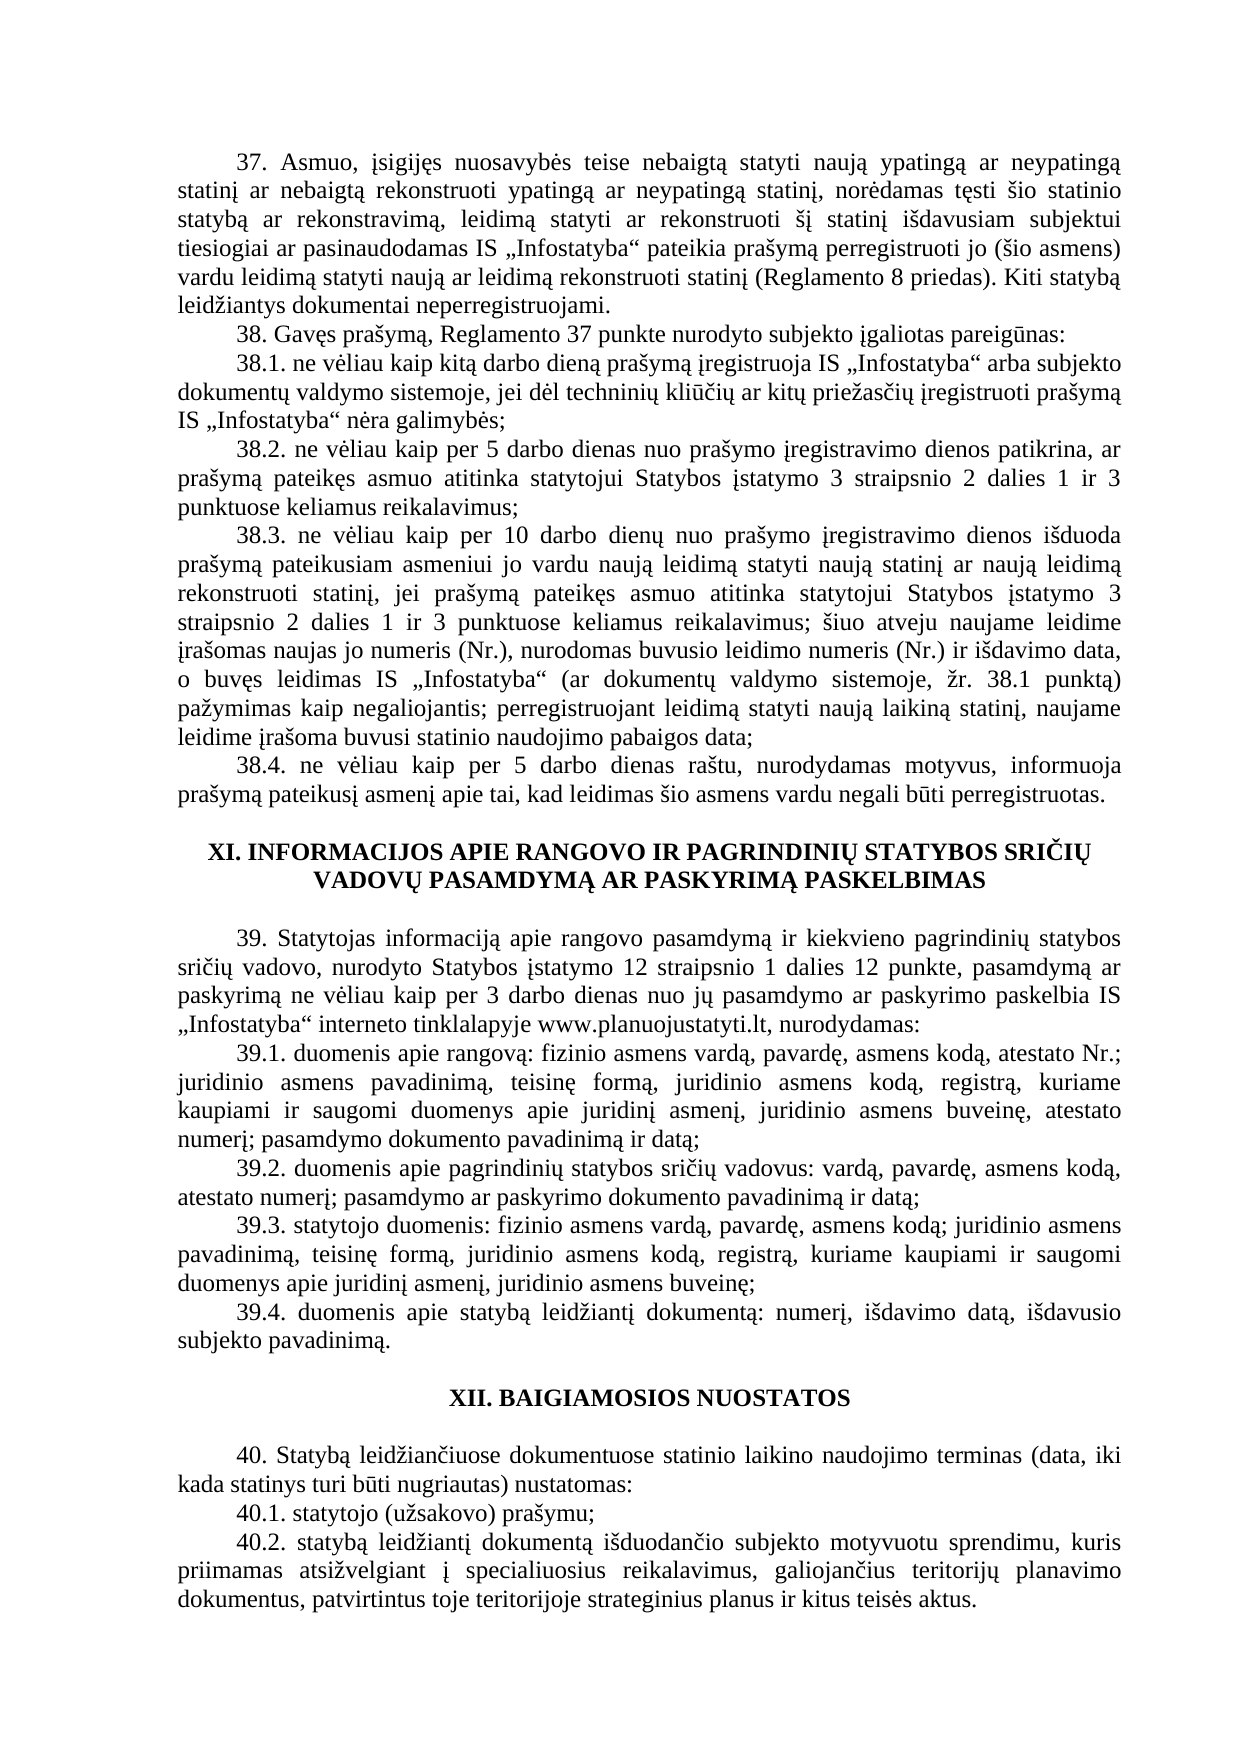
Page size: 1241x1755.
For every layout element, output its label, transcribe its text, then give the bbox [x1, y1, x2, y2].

text 39.4. duomenis apie statybą leidžiantį dokumentą: numerį, išdavimo datą, išdavusio subjekto pavadinimą. [177, 1297, 1122, 1354]
text 37. Asmuo, įsigijęs nuosavybės teise nebaigtą statyti naują ypatingą ar neypatingą statinį ar nebaigtą rekonstruoti ypatingą ar neypatingą statinį, norėdamas tęsti šio statinio statybą ar rekonstravimą, leidimą statyti ar rekonstruoti šį statinį išdavusiam subjektui tiesiogiai ar pasinaudodamas IS „Infostatyba“ pateikia prašymą perregistruoti jo (šio asmens) vardu leidimą statyti naują ar leidimą rekonstruoti statinį (Reglamento 8 priedas). Kiti statybą leidžiantys dokumentai neperregistruojami. [177, 147, 1122, 319]
text 40. Statybą leidžiančiuose dokumentuose statinio laikino naudojimo terminas (data, iki kada statinys turi būti nugriautas) nustatomas: [177, 1441, 1122, 1498]
text 39.2. duomenis apie pagrindinių statybos sričių vadovus: vardą, pavardę, asmens kodą, atestato numerį; pasamdymo ar paskyrimo dokumento pavadinimą ir datą; [177, 1153, 1122, 1211]
text 38.3. ne vėliau kaip per 10 darbo dienų nuo prašymo įregistravimo dienos išduoda prašymą pateikusiam asmeniui jo vardu naują leidimą statyti naują statinį ar naują leidimą rekonstruoti statinį, jei prašymą pateikęs asmuo atitinka statytojui Statybos įstatymo 3 straipsnio 2 dalies 1 ir 3 punktuose keliamus reikalavimus; šiuo atveju naujame leidime įrašomas naujas jo numeris (Nr.), nurodomas buvusio leidimo numeris (Nr.) ir išdavimo data, o buvęs leidimas IS „Infostatyba“ (ar dokumentų valdymo sistemoje, žr. 38.1 punktą) pažymimas kaip negaliojantis; perregistruojant leidimą statyti naują laikiną statinį, naujame leidime įrašoma buvusi statinio naudojimo pabaigos data; [177, 521, 1122, 751]
text 40.1. statytojo (užsakovo) prašymu; [177, 1498, 1122, 1527]
text 38. Gavęs prašymą, Reglamento 37 punkte nurodyto subjekto įgaliotas pareigūnas: [177, 319, 1122, 348]
text 39.1. duomenis apie rangovą: fizinio asmens vardą, pavardę, asmens kodą, atestato Nr.; juridinio asmens pavadinimą, teisinę formą, juridinio asmens kodą, registrą, kuriame kaupiami ir saugomi duomenys apie juridinį asmenį, juridinio asmens buveinę, atestato numerį; pasamdymo dokumento pavadinimą ir datą; [177, 1038, 1122, 1153]
text XI. INFORMACIJOS APIE RANGOVO IR PAGRINDINIŲ STATYBOS SRIČIŲ VADOVŲ PASAMDYMĄ AR PASKYRIMĄ PASKELBIMAS [177, 837, 1122, 894]
text 40.2. statybą leidžiantį dokumentą išduodančio subjekto motyvuotu sprendimu, kuris priimamas atsižvelgiant į specialiuosius reikalavimus, galiojančius teritorijų planavimo dokumentus, patvirtintus toje teritorijoje strateginius planus ir kitus teisės aktus. [177, 1527, 1122, 1613]
text 38.4. ne vėliau kaip per 5 darbo dienas raštu, nurodydamas motyvus, informuoja prašymą pateikusį asmenį apie tai, kad leidimas šio asmens vardu negali būti perregistruotas. [177, 751, 1122, 808]
text 38.2. ne vėliau kaip per 5 darbo dienas nuo prašymo įregistravimo dienos patikrina, ar prašymą pateikęs asmuo atitinka statytojui Statybos įstatymo 3 straipsnio 2 dalies 1 ir 3 punktuose keliamus reikalavimus; [177, 434, 1122, 521]
text 39. Statytojas informaciją apie rangovo pasamdymą ir kiekvieno pagrindinių statybos sričių vadovo, nurodyto Statybos įstatymo 12 straipsnio 1 dalies 12 punkte, pasamdymą ar paskyrimą ne vėliau kaip per 3 darbo dienas nuo jų pasamdymo ar paskyrimo paskelbia IS „Infostatyba“ interneto tinklalapyje www.planuojustatyti.lt, nurodydamas: [177, 923, 1122, 1038]
text XII. BAIGIAMOSIOS NUOSTATOS [177, 1383, 1122, 1412]
text 39.3. statytojo duomenis: fizinio asmens vardą, pavardę, asmens kodą; juridinio asmens pavadinimą, teisinę formą, juridinio asmens kodą, registrą, kuriame kaupiami ir saugomi duomenys apie juridinį asmenį, juridinio asmens buveinę; [177, 1211, 1122, 1297]
text 38.1. ne vėliau kaip kitą darbo dieną prašymą įregistruoja IS „Infostatyba“ arba subjekto dokumentų valdymo sistemoje, jei dėl techninių kliūčių ar kitų priežasčių įregistruoti prašymą IS „Infostatyba“ nėra galimybės; [177, 348, 1122, 434]
